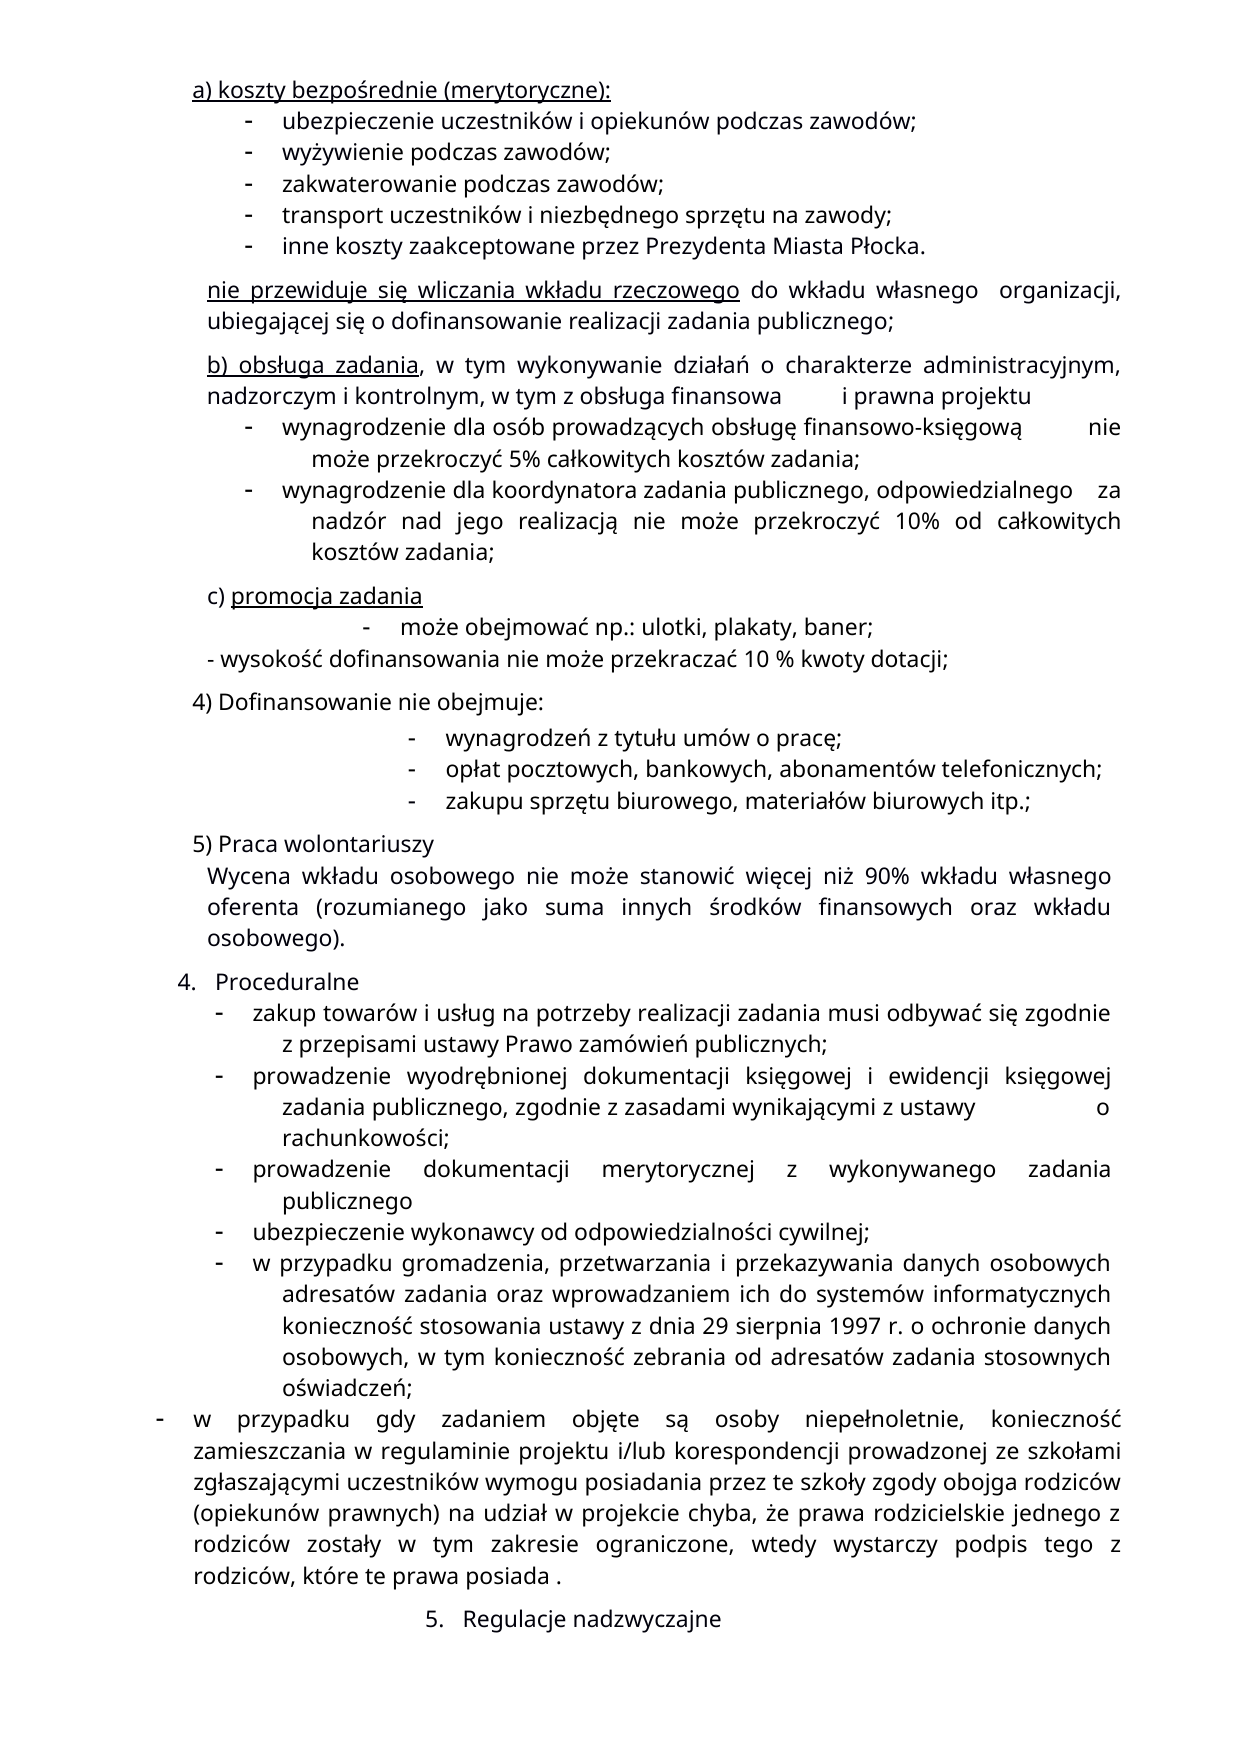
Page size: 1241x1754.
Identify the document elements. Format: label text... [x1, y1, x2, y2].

list ubezpieczenie wykonawcy od odpowiedzialności cywilnej; [215, 1216, 1112, 1247]
text Wycena wkładu osobowego nie może stanowić więcej niż 90% wkładu własnego oferenta (rozumianego jako suma innych środków finansowych oraz wkładu osobowego).. [207, 860, 1112, 953]
list opłat pocztowych, bankowych, abonamentów telefonicznych; [408, 753, 1122, 785]
list Regulacje nadzwyczajne [425, 1603, 1112, 1635]
list zakwaterowanie podczas zawodów; [244, 167, 1122, 199]
list nie przewiduje się wliczania wkładu rzeczowego do wkładu własnego organizacji, ubiegającej się o dofinansowanie realizacji zadania publicznego; [207, 274, 1122, 336]
text - wysokość dofinansowania nie może przekraczać 10 % kwoty dotacji; [207, 642, 1112, 674]
text a) koszty bezpośrednie (merytoryczne): [192, 74, 1122, 105]
list w przypadku gromadzenia, przetwarzania i przekazywania danych osobowych adresatów zadania oraz wprowadzaniem ich do systemów informatycznych konieczność stosowania ustawy z dnia 29 sierpnia 1997 r. o ochronie danych osobowych, w tym konieczność zebrania od adresatów zadania stosownych oświadczeń; [215, 1247, 1112, 1403]
list zakup towarów i usług na potrzeby realizacji zadania musi odbywać się zgodnie z przepisami ustawy Prawo zamówień publicznych; [215, 997, 1112, 1060]
list zakupu sprzętu biurowego, materiałów biurowych itp.; [408, 785, 1122, 816]
list wynagrodzenie dla osób prowadzących obsługę finansowo-księgową nie może przekroczyć 5% całkowitych kosztów zadania; [244, 411, 1122, 474]
list prowadzenie wyodrębnionej dokumentacji księgowej i ewidencji księgowej zadania publicznego, zgodnie z zasadami wynikającymi z ustawy o rachunkowości; [215, 1060, 1112, 1153]
list prowadzenie dokumentacji merytorycznej z wykonywanego zadania publicznego [215, 1153, 1112, 1216]
text 5) Praca wolontariuszy [192, 828, 1112, 860]
list może obejmować np.: ulotki, plakaty, baner; [362, 611, 1122, 642]
list w przypadku gdy zadaniem objęte są osoby niepełnoletnie, konieczność zamieszczania w regulaminie projektu i/lub korespondencji prowadzonej ze szkołami zgłaszającymi uczestników wymogu posiadania przez te szkoły zgody obojga rodziców (opiekunów prawnych) na udział w projekcie chyba, że prawa rodzicielskie jednego z rodziców zostały w tym zakresie ograniczone, wtedy wystarczy podpis tego z rodziców, które te prawa posiada . [156, 1403, 1122, 1591]
list ubezpieczenie uczestników i opiekunów podczas zawodów; [244, 105, 1122, 136]
list 4) Dofinansowanie nie obejmuje: [192, 686, 1122, 717]
list inne koszty zaakceptowane przez Prezydenta Miasta Płocka. [244, 230, 1122, 261]
list Proceduralne [177, 966, 1112, 997]
list wyżywienie podczas zawodów; [244, 136, 1122, 167]
list wynagrodzenie dla koordynatora zadania publicznego, odpowiedzialnego za nadzór nad jego realizacją nie może przekroczyć 10% od całkowitych kosztów zadania; [244, 474, 1122, 567]
text b) obsługa zadania, w tym wykonywanie działań o charakterze administracyjnym, nadzorczym i kontrolnym, w tym z obsługa finansowa i prawna projektu [207, 349, 1122, 411]
list transport uczestników i niezbędnego sprzętu na zawody; [244, 199, 1122, 230]
text c) promocja zadania [207, 580, 1122, 611]
list wynagrodzeń z tytułu umów o pracę; [408, 722, 1122, 753]
